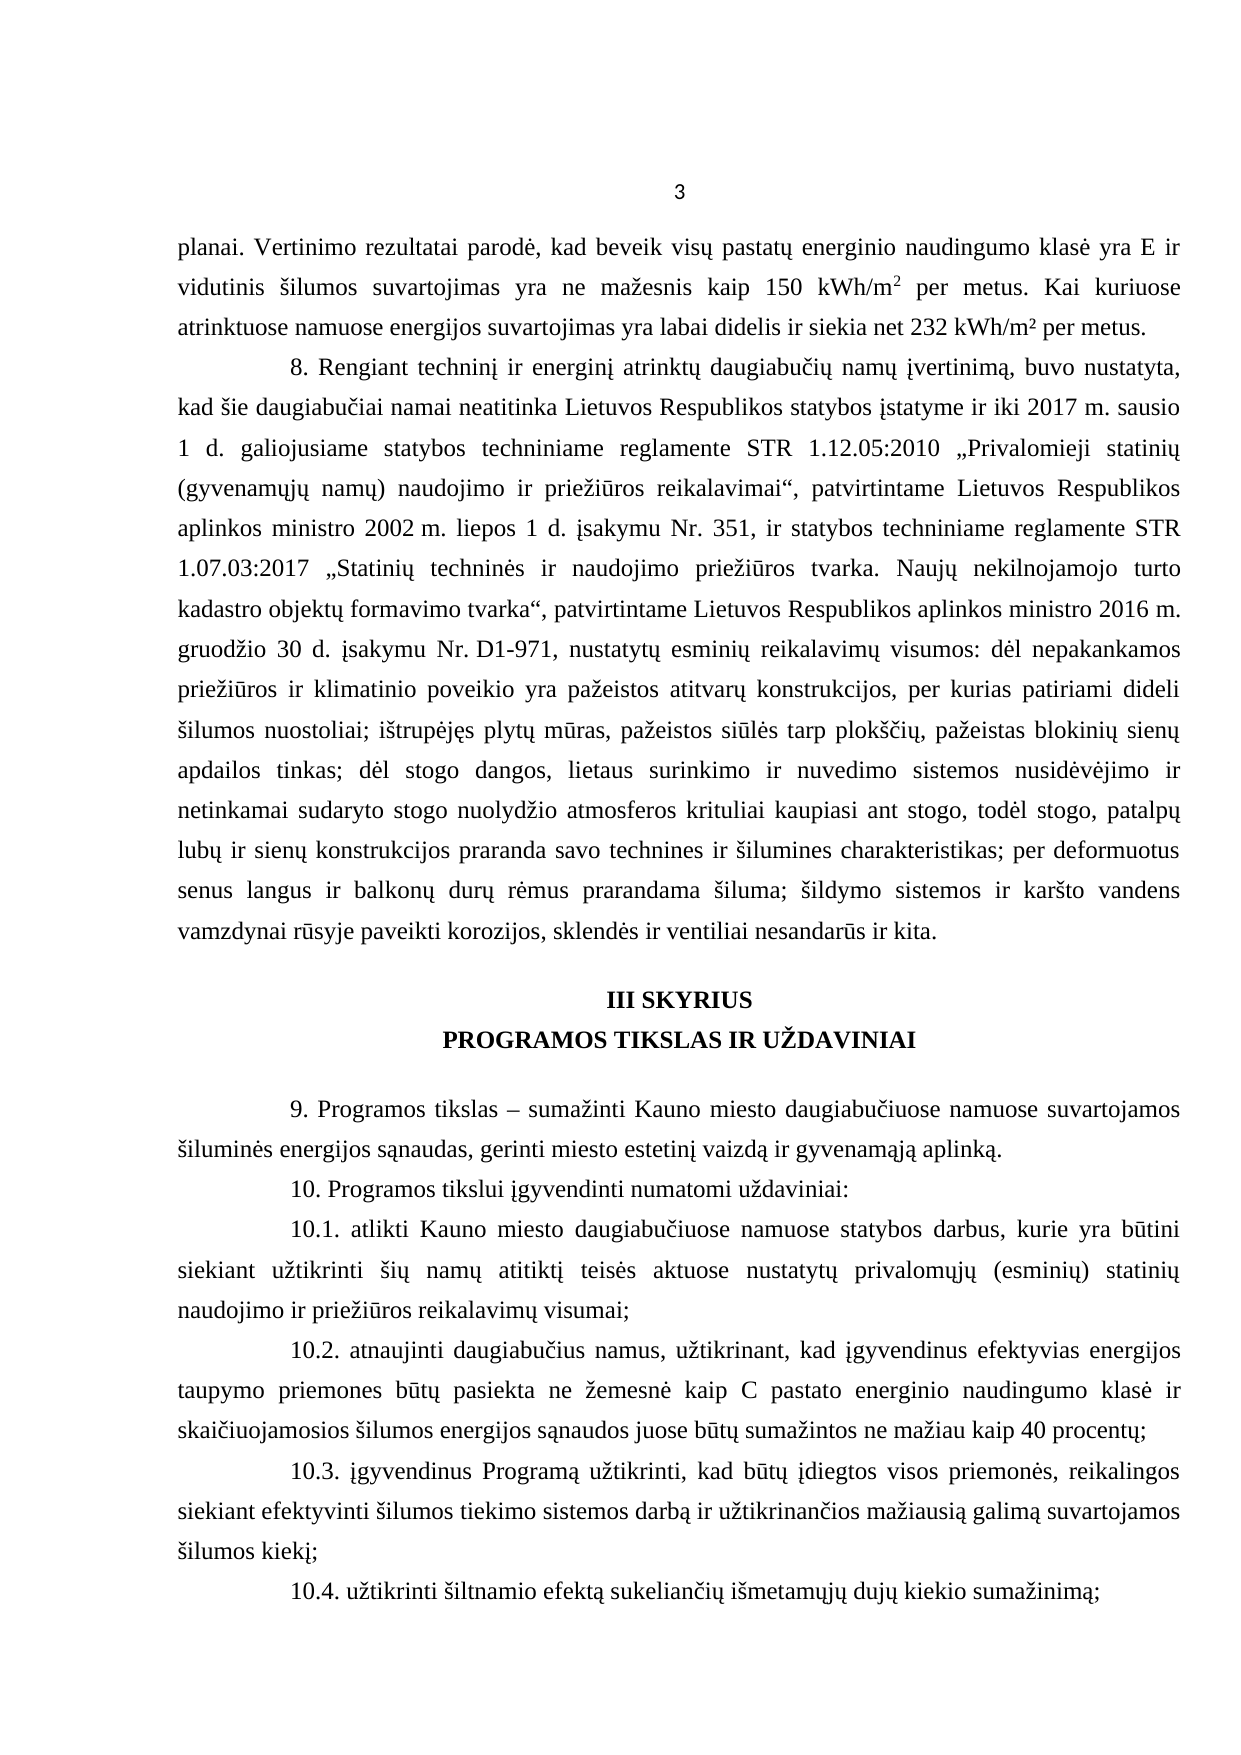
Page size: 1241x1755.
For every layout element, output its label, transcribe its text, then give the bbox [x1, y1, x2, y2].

text 9. Programos tikslas – sumažinti Kauno miesto daugiabučiuose namuose suvartojamos šiluminės energijos sąnaudas, gerinti miesto estetinį vaizdą ir gyvenamąją aplinką. [177, 1094, 1181, 1163]
text 10.3. įgyvendinus Programą užtikrinti, kad būtų įdiegtos visos priemonės, reikalingos siekiant efektyvinti šilumos tiekimo sistemos darbą ir užtikrinančios mažiausią galimą suvartojamos šilumos kiekį; [177, 1456, 1181, 1565]
text 10.1. atlikti Kauno miesto daugiabučiuose namuose statybos darbus, kurie yra būtini siekiant užtikrinti šių namų atitiktį teisės aktuose nustatytų privalomųjų (esminių) statinių naudojimo ir priežiūros reikalavimų visumai; [177, 1214, 1181, 1324]
text III SKYRIUS [177, 985, 1181, 1013]
text PROGRAMOS TIKSLAS IR UŽDAVINIAI [177, 1025, 1181, 1054]
text 8. Rengiant techninį ir energinį atrinktų daugiabučių namų įvertinimą, buvo nustatyta, kad šie daugiabučiai namai neatitinka Lietuvos Respublikos statybos įstatyme ir iki 2017 m. sausio 1 d. galiojusiame statybos techniniame reglamente STR 1.12.05:2010 „Privalomieji statinių (gyvenamųjų namų) naudojimo ir priežiūros reikalavimai“, patvirtintame Lietuvos Respublikos aplinkos ministro 2002 m. liepos 1 d. įsakymu Nr. 351, ir statybos techniniame reglamente STR 1.07.03:2017 „Statinių techninės ir naudojimo priežiūros tvarka. Naujų nekilnojamojo turto kadastro objektų formavimo tvarka“, patvirtintame Lietuvos Respublikos aplinkos ministro 2016 m. gruodžio 30 d. įsakymu Nr. D1-971, nustatytų esminių reikalavimų visumos: dėl nepakankamos priežiūros ir klimatinio poveikio yra pažeistos atitvarų konstrukcijos, per kurias patiriami dideli šilumos nuostoliai; ištrupėjęs plytų mūras, pažeistos siūlės tarp plokščių, pažeistas blokinių sienų apdailos tinkas; dėl stogo dangos, lietaus surinkimo ir nuvedimo sistemos nusidėvėjimo ir netinkamai sudaryto stogo nuolydžio atmosferos krituliai kaupiasi ant stogo, todėl stogo, patalpų lubų ir sienų konstrukcijos praranda savo technines ir šilumines charakteristikas; per deformuotus senus langus ir balkonų durų rėmus prarandama šiluma; šildymo sistemos ir karšto vandens vamzdynai rūsyje paveikti korozijos, sklendės ir ventiliai nesandarūs ir kita. [177, 352, 1181, 944]
text 10.2. atnaujinti daugiabučius namus, užtikrinant, kad įgyvendinus efektyvias energijos taupymo priemones būtų pasiekta ne žemesnė kaip C pastato energinio naudingumo klasė ir skaičiuojamosios šilumos energijos sąnaudos juose būtų sumažintos ne mažiau kaip 40 procentų; [177, 1335, 1181, 1444]
text 10.4. užtikrinti šiltnamio efektą sukeliančių išmetamųjų dujų kiekio sumažinimą; [177, 1576, 1181, 1605]
text 10. Programos tikslui įgyvendinti numatomi uždaviniai: [177, 1174, 1181, 1203]
text planai. Vertinimo rezultatai parodė, kad beveik visų pastatų energinio naudingumo klasė yra E ir vidutinis šilumos suvartojimas yra ne mažesnis kaip 150 kWh/m2 per metus. Kai kuriuose atrinktuose namuose energijos suvartojimas yra labai didelis ir siekia net 232 kWh/m² per metus. [177, 232, 1181, 341]
